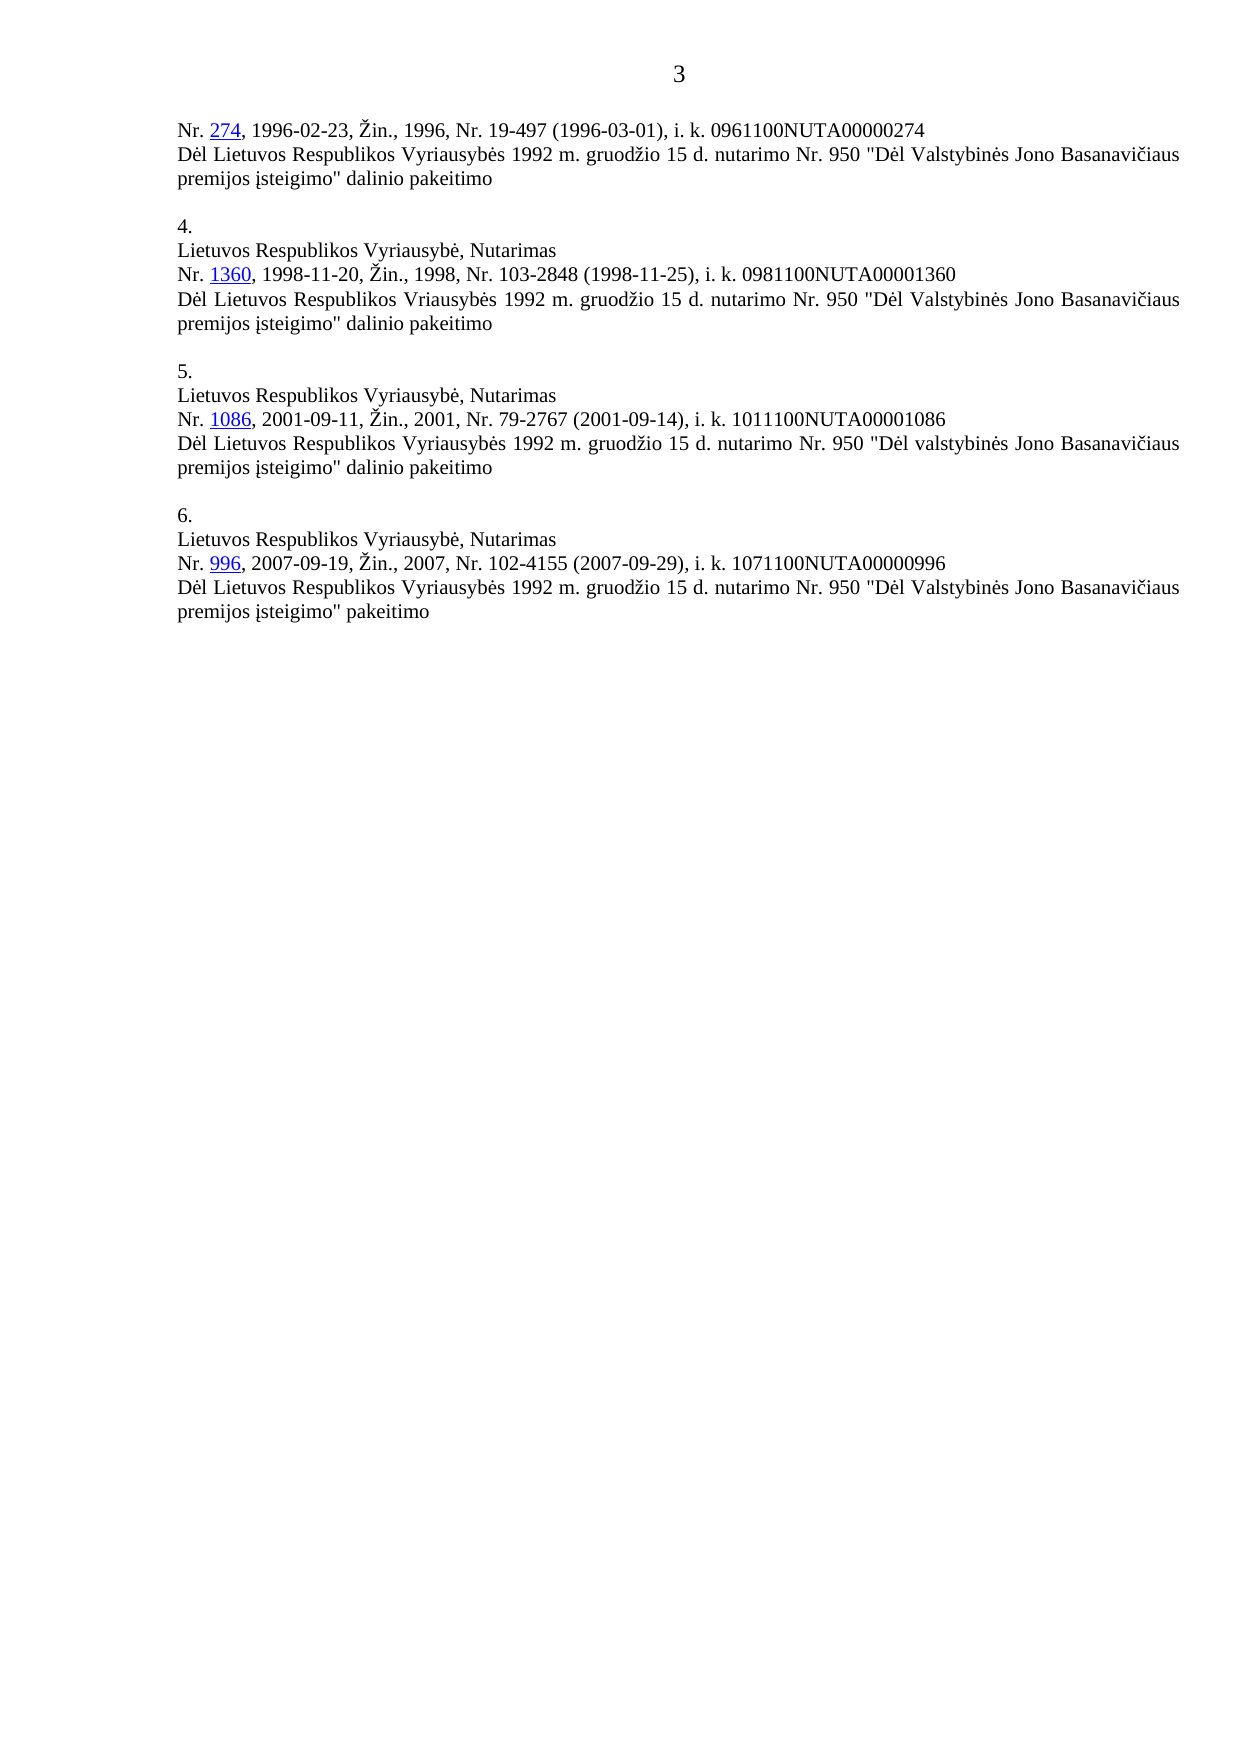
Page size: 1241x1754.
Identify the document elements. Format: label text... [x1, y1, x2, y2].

text Nr. 1086, 2001-09-11, Žin., 2001, Nr. 79-2767 (2001-09-14), i. k. 1011100NUTA00001086 [177, 407, 1181, 431]
text Nr. 274, 1996-02-23, Žin., 1996, Nr. 19-497 (1996-03-01), i. k. 0961100NUTA00000274 [177, 118, 1181, 142]
text Lietuvos Respublikos Vyriausybė, Nutarimas [177, 238, 1181, 262]
text Nr. 1360, 1998-11-20, Žin., 1998, Nr. 103-2848 (1998-11-25), i. k. 0981100NUTA00001360 [177, 262, 1181, 286]
text Dėl Lietuvos Respublikos Vriausybės 1992 m. gruodžio 15 d. nutarimo Nr. 950 "Dėl Valstybinės Jono Basanavičiaus premijos įsteigimo" dalinio pakeitimo [177, 286, 1181, 334]
text Nr. 996, 2007-09-19, Žin., 2007, Nr. 102-4155 (2007-09-29), i. k. 1071100NUTA00000996 [177, 551, 1181, 575]
text Lietuvos Respublikos Vyriausybė, Nutarimas [177, 383, 1181, 407]
text 5. [177, 359, 1181, 383]
text Dėl Lietuvos Respublikos Vyriausybės 1992 m. gruodžio 15 d. nutarimo Nr. 950 "Dėl Valstybinės Jono Basanavičiaus premijos įsteigimo" dalinio pakeitimo [177, 142, 1181, 190]
text Lietuvos Respublikos Vyriausybė, Nutarimas [177, 527, 1181, 551]
text Dėl Lietuvos Respublikos Vyriausybės 1992 m. gruodžio 15 d. nutarimo Nr. 950 "Dėl valstybinės Jono Basanavičiaus premijos įsteigimo" dalinio pakeitimo [177, 431, 1181, 479]
text 4. [177, 214, 1181, 238]
text 6. [177, 503, 1181, 527]
text Dėl Lietuvos Respublikos Vyriausybės 1992 m. gruodžio 15 d. nutarimo Nr. 950 "Dėl Valstybinės Jono Basanavičiaus premijos įsteigimo" pakeitimo [177, 575, 1181, 623]
